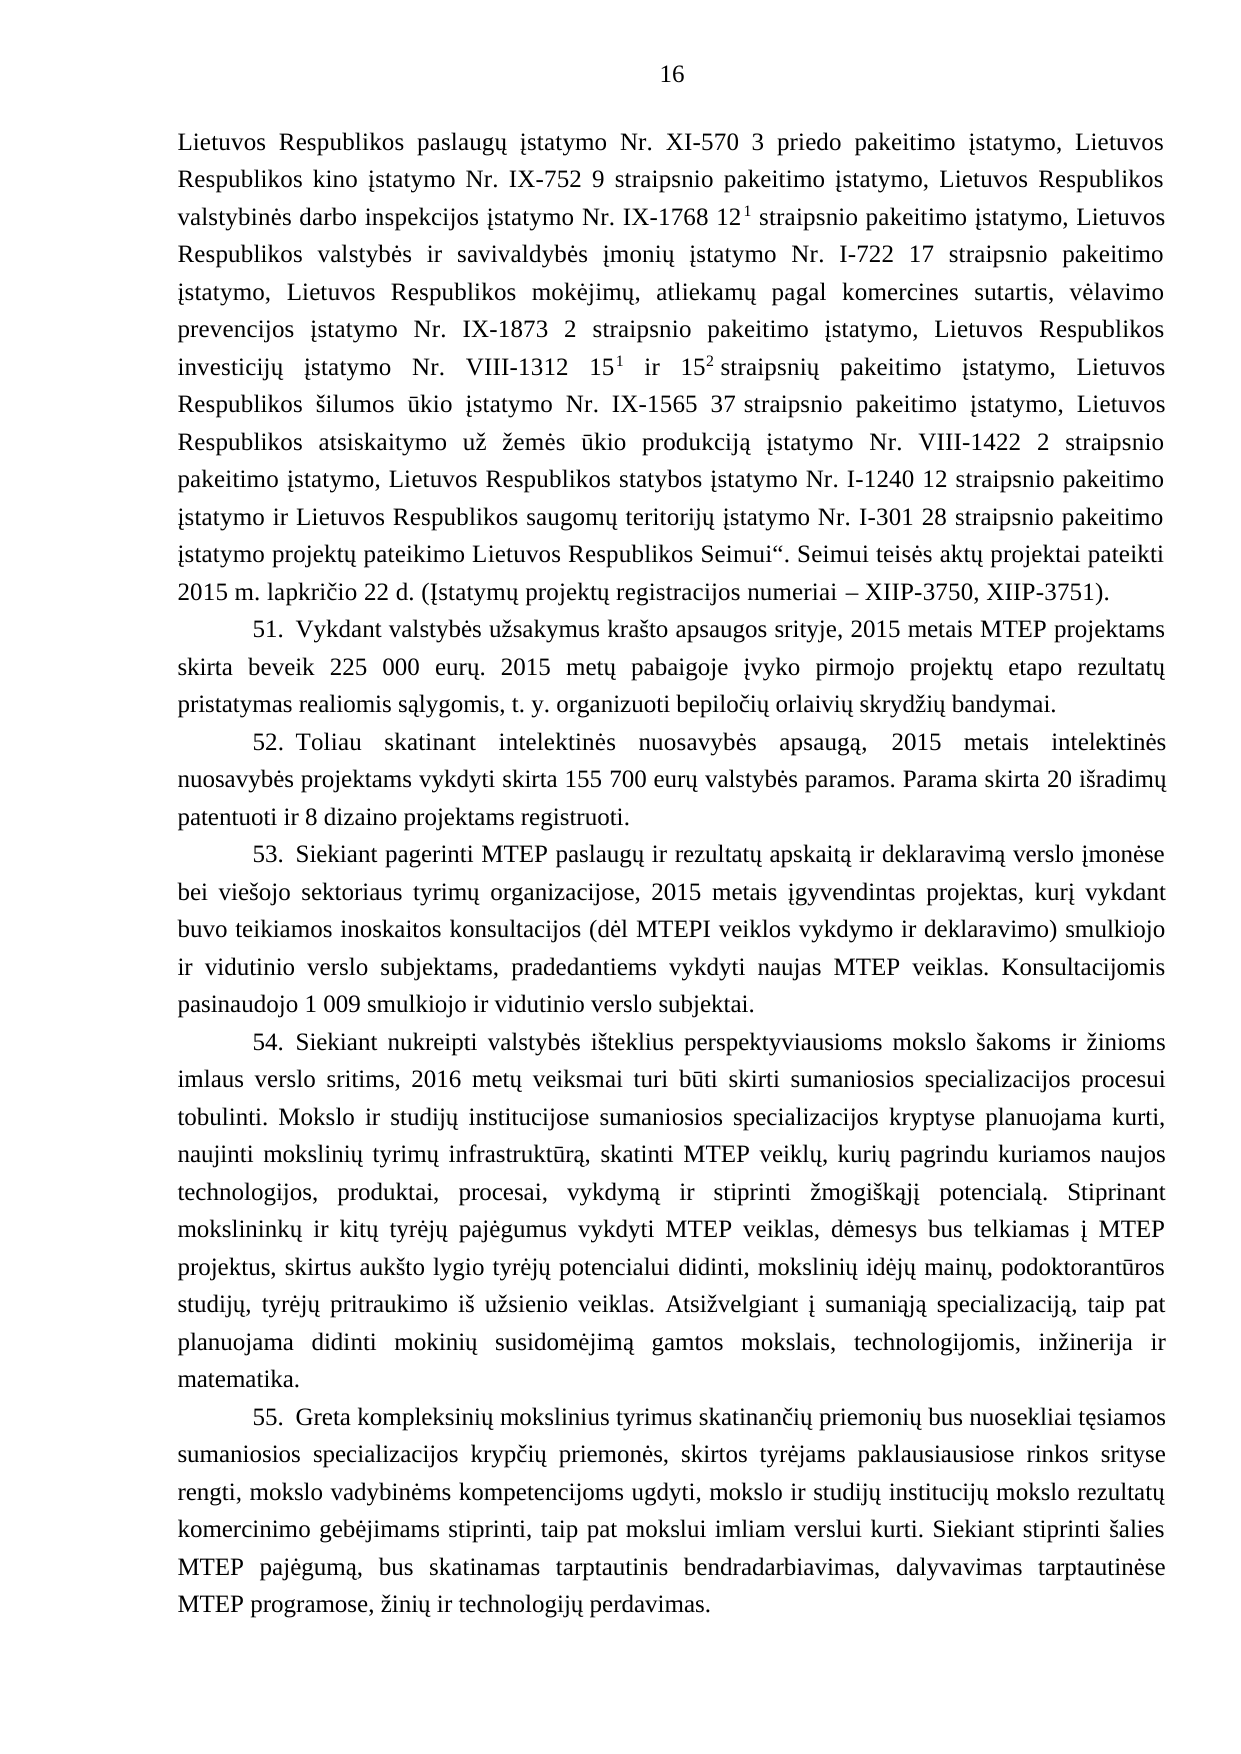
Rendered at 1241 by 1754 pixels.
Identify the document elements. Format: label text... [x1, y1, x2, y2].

text Lietuvos Respublikos paslaugų įstatymo Nr. XI-570 3 priedo pakeitimo įstatymo, Lietuvos Respublikos kino įstatymo Nr. IX-752 9 straipsnio pakeitimo įstatymo, Lietuvos Respublikos valstybinės darbo inspekcijos įstatymo Nr. IX-1768 121 straipsnio pakeitimo įstatymo, Lietuvos Respublikos valstybės ir savivaldybės įmonių įstatymo Nr. I-722 17 straipsnio pakeitimo įstatymo, Lietuvos Respublikos mokėjimų, atliekamų pagal komercines sutartis, vėlavimo prevencijos įstatymo Nr. IX-1873 2 straipsnio pakeitimo įstatymo, Lietuvos Respublikos investicijų įstatymo Nr. VIII-1312 151 ir 152 straipsnių pakeitimo įstatymo, Lietuvos Respublikos šilumos ūkio įstatymo Nr. IX-1565 37 straipsnio pakeitimo įstatymo, Lietuvos Respublikos atsiskaitymo už žemės ūkio produkciją įstatymo Nr. VIII-1422 2 straipsnio pakeitimo įstatymo, Lietuvos Respublikos statybos įstatymo Nr. I-1240 12 straipsnio pakeitimo įstatymo ir Lietuvos Respublikos saugomų teritorijų įstatymo Nr. I-301 28 straipsnio pakeitimo įstatymo projektų pateikimo Lietuvos Respublikos Seimui“. Seimui teisės aktų projektai pateikti 2015 m. lapkričio 22 d. (Įstatymų projektų registracijos numeriai – XIIP-3750, XIIP-3751). [177, 118, 1166, 606]
text 55. Greta kompleksinių mokslinius tyrimus skatinančių priemonių bus nuosekliai tęsiamos sumaniosios specializacijos krypčių priemonės, skirtos tyrėjams paklausiausiose rinkos srityse rengti, mokslo vadybinėms kompetencijoms ugdyti, mokslo ir studijų institucijų mokslo rezultatų komercinimo gebėjimams stiprinti, taip pat mokslui imliam verslui kurti. Siekiant stiprinti šalies MTEP pajėgumą, bus skatinamas tarptautinis bendradarbiavimas, dalyvavimas tarptautinėse MTEP programose, žinių ir technologijų perdavimas. [177, 1393, 1166, 1618]
text 51. Vykdant valstybės užsakymus krašto apsaugos srityje, 2015 metais MTEP projektams skirta beveik 225 000 eurų. 2015 metų pabaigoje įvyko pirmojo projektų etapo rezultatų pristatymas realiomis sąlygomis, t. y. organizuoti bepiločių orlaivių skrydžių bandymai. [177, 606, 1166, 718]
text 52. Toliau skatinant intelektinės nuosavybės apsaugą, 2015 metais intelektinės nuosavybės projektams vykdyti skirta 155 700 eurų valstybės paramos. Parama skirta 20 išradimų patentuoti ir 8 dizaino projektams registruoti. [177, 718, 1166, 831]
text 53. Siekiant pagerinti MTEP paslaugų ir rezultatų apskaitą ir deklaravimą verslo įmonėse bei viešojo sektoriaus tyrimų organizacijose, 2015 metais įgyvendintas projektas, kurį vykdant buvo teikiamos inoskaitos konsultacijos (dėl MTEPI veiklos vykdymo ir deklaravimo) smulkiojo ir vidutinio verslo subjektams, pradedantiems vykdyti naujas MTEP veiklas. Konsultacijomis pasinaudojo 1 009 smulkiojo ir vidutinio verslo subjektai. [177, 831, 1166, 1018]
text 54. Siekiant nukreipti valstybės išteklius perspektyviausioms mokslo šakoms ir žinioms imlaus verslo sritims, 2016 metų veiksmai turi būti skirti sumaniosios specializacijos procesui tobulinti. Mokslo ir studijų institucijose sumaniosios specializacijos kryptyse planuojama kurti, naujinti mokslinių tyrimų infrastruktūrą, skatinti MTEP veiklų, kurių pagrindu kuriamos naujos technologijos, produktai, procesai, vykdymą ir stiprinti žmogiškąjį potencialą. Stiprinant mokslininkų ir kitų tyrėjų pajėgumus vykdyti MTEP veiklas, dėmesys bus telkiamas į MTEP projektus, skirtus aukšto lygio tyrėjų potencialui didinti, mokslinių idėjų mainų, podoktorantūros studijų, tyrėjų pritraukimo iš užsienio veiklas. Atsižvelgiant į sumaniąją specializaciją, taip pat planuojama didinti mokinių susidomėjimą gamtos mokslais, technologijomis, inžinerija ir matematika. [177, 1018, 1166, 1393]
